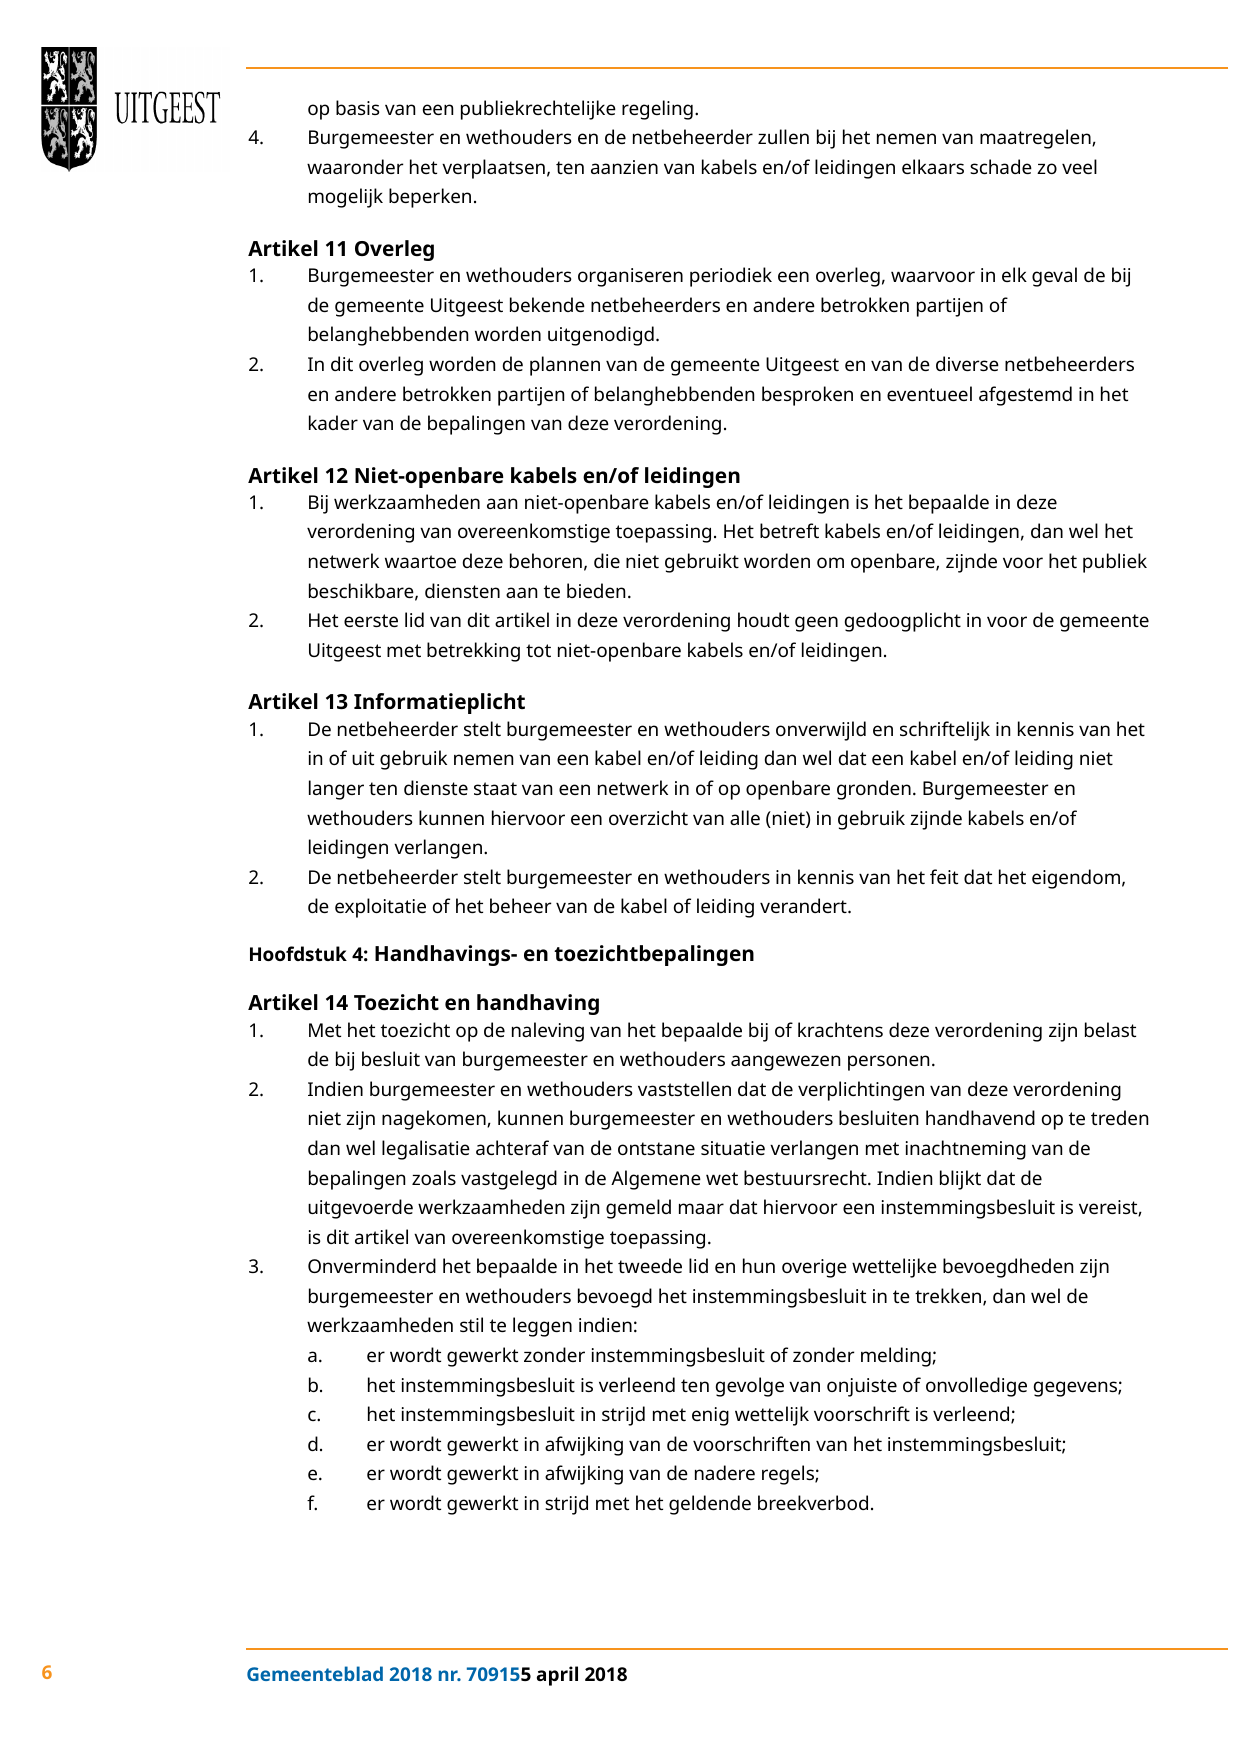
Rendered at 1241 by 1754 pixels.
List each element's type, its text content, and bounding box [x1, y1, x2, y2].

list Indien burgemeester en wethouders vaststellen dat de verplichtingen van deze verordening niet zijn nagekomen, kunnen burgemeester en wethouders besluiten handhavend op te treden dan wel legalisatie achteraf van de ontstane situatie verlangen met inachtneming van de bepalingen zoals vastgelegd in de Algemene wet bestuursrecht. Indien blijkt dat de uitgevoerde werkzaamheden zijn gemeld maar dat hiervoor een instemmingsbesluit is vereist, is dit artikel van overeenkomstige toepassing. [248, 1076, 1152, 1249]
list Het eerste lid van dit artikel in deze verordening houdt geen gedoogplicht in voor de gemeente Uitgeest met betrekking tot niet-openbare kabels en/of leidingen. [248, 607, 1152, 663]
text Artikel 12 Niet-openbare kabels en/of leidingen [248, 461, 1152, 489]
list er wordt gewerkt in strijd met het geldende breekverbod. [307, 1490, 1152, 1516]
text Artikel 11 Overleg [248, 234, 1152, 262]
list op basis van een publiekrechtelijke regeling. [248, 95, 1152, 121]
list er wordt gewerkt in afwijking van de voorschriften van het instemmingsbesluit; [307, 1431, 1152, 1457]
list er wordt gewerkt zonder instemmingsbesluit of zonder melding; [307, 1342, 1152, 1368]
list De netbeheerder stelt burgemeester en wethouders onverwijld en schriftelijk in kennis van het in of uit gebruik nemen van een kabel en/of leiding dan wel dat een kabel en/of leiding niet langer ten dienste staat van een netwerk in of op openbare gronden. Burgemeester en wethouders kunnen hiervoor een overzicht van alle (niet) in gebruik zijnde kabels en/of leidingen verlangen. [248, 716, 1152, 860]
list het instemmingsbesluit in strijd met enig wettelijk voorschrift is verleend; [307, 1401, 1152, 1427]
list Onverminderd het bepaalde in het tweede lid en hun overige wettelijke bevoegdheden zijn burgemeester en wethouders bevoegd het instemmingsbesluit in te trekken, dan wel de werkzaamheden stil te leggen indien: [248, 1253, 1152, 1338]
list Bij werkzaamheden aan niet-openbare kabels en/of leidingen is het bepaalde in deze verordening van overeenkomstige toepassing. Het betreft kabels en/of leidingen, dan wel het netwerk waartoe deze behoren, die niet gebruikt worden om openbare, zijnde voor het publiek beschikbare, diensten aan te bieden. [248, 489, 1152, 604]
list het instemmingsbesluit is verleend ten gevolge van onjuiste of onvolledige gegevens; [307, 1372, 1152, 1397]
text Hoofdstuk 4: Handhavings- en toezichtbepalingen [248, 939, 1152, 967]
picture [41, 47, 231, 172]
list In dit overleg worden de plannen van de gemeente Uitgeest en van de diverse netbeheerders en andere betrokken partijen of belanghebbenden besproken en eventueel afgestemd in het kader van de bepalingen van deze verordening. [248, 351, 1152, 436]
list Burgemeester en wethouders organiseren periodiek een overleg, waarvoor in elk geval de bij de gemeente Uitgeest bekende netbeheerders en andere betrokken partijen of belanghebbenden worden uitgenodigd. [248, 262, 1152, 347]
text Artikel 14 Toezicht en handhaving [248, 988, 1152, 1017]
list De netbeheerder stelt burgemeester en wethouders in kennis van het feit dat het eigendom, de exploitatie of het beheer van de kabel of leiding verandert. [248, 864, 1152, 919]
list Met het toezicht op de naleving van het bepaalde bij of krachtens deze verordening zijn belast de bij besluit van burgemeester en wethouders aangewezen personen. [248, 1017, 1152, 1072]
list er wordt gewerkt in afwijking van de nadere regels; [307, 1461, 1152, 1486]
text Artikel 13 Informatieplicht [248, 687, 1152, 716]
list Burgemeester en wethouders en de netbeheerder zullen bij het nemen van maatregelen, waaronder het verplaatsen, ten aanzien van kabels en/of leidingen elkaars schade zo veel mogelijk beperken. [248, 124, 1152, 209]
